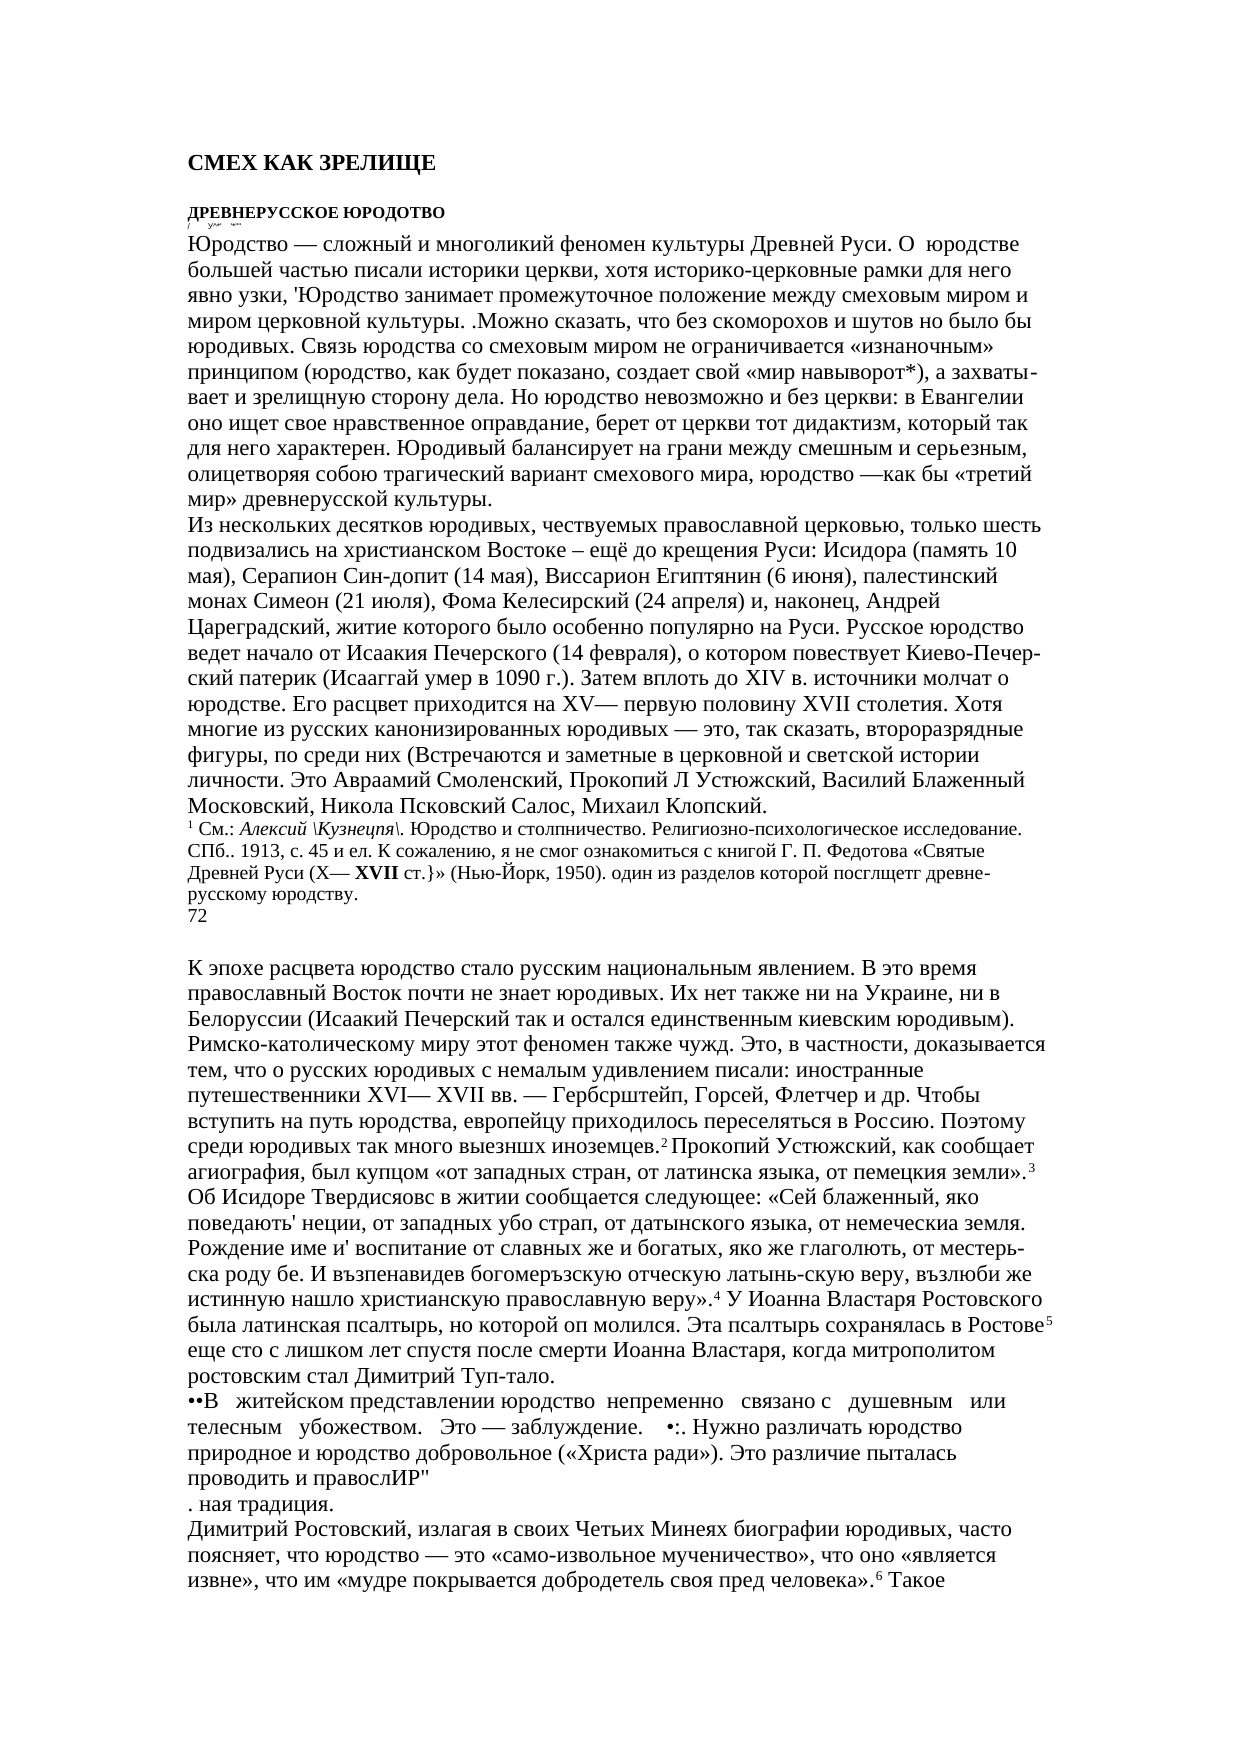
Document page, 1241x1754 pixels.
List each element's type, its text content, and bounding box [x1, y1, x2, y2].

text СМЕХ КАК ЗРЕЛИЩЕ [187, 150, 1053, 176]
text ДРЕВНЕРУССКОЕ ЮРОДОТВО [187, 203, 1053, 222]
text Из нескольких десятков юродивых, чествуемых православной церковью, только шесть подвизались на христианском Востоке – ещё до крещения Руси: Исидора (память 10 мая), Серапион Син-допит (14 мая), Виссарион Египтянин (6 июня), палестинский монах Симеон (21 июля), Фома Келесирский (24 апреля) и, наконец, Андрей Цареградский, житие которого было особенно популярно на Руси. Русское юродство ведет начало от Исаакия Печерского (14 февраля), о котором повествует Киево-Печер-ский патерик (Исааггай умер в 1090 г.). Затем вплоть до XIV в. источники молчат о юродстве. Его расцвет приходится на XV— первую половину XVII столетия. Хотя многие из русских кано­низированных юродивых — это, так сказать, второразрядные фи­гуры, по среди них (Встречаются и заметные в церковной и свет­ской истории личности. Это Авраамий Смоленский, Прокопий Л Устюжский, Василий Блаженный Московский, Никола Псковский Салос, Михаил Клопский. [187, 512, 1053, 818]
text 1 См.: Алексий \Кузнецпя\. Юродство и столпничество. Религиозно-психологическое исследование. СПб.. 1913, с. 45 и ел. К сожалению, я не смог ознакомиться с книгой Г. П. Федотова «Святые Древней Руси (X— XVII ст.}» (Нью-Йорк, 1950). один из разделов которой посглщетг древне­русскому юродству. [187, 818, 1053, 905]
text К эпохе расцвета юродство стало русским национальным явлением. В это время православный Восток почти не знает юро­дивых. Их нет также ни на Украине, ни в Белоруссии (Исаакий Печерский так и остался единственным киевским юродивым). Римско-католическому миру этот феномен также чужд. Это, в частности, доказывается тем, что о русских юродивых с не­малым удивлением писали: иностранные путешественники XVI— XVII вв. — Гербсрштейп, Горсей, Флетчер и др. Чтобы вступить на путь юродства, европейцу приходилось переселяться в Рос­сию. Поэтому среди юродивых так много выезншх иноземцев.2 Прокопий Устюжский, как сообщает агиография, был купцом «от западных стран, от латинска языка, от пемецкия земли».3 Об Исидоре Твердисяовс в житии сообщается следующее: «Сей блаженный, яко поведають' неции, от западных убо страп, от датынского языка, от немеческиа земля. Рождение име и' вос­питание от славных же и богатых, яко же глаголють, от местерь-ска роду бе. И възпенавидев богомеръзскую отческую латынь-скую веру, възлюби же истинную нашло христианскую право­славную веру».4 У Иоанна Властаря Ростовского была латинская псалтырь, но которой оп молился. Эта псалтырь сохранялась в Ростове5 еще сто с лишком лет спустя после смерти Иоанна Властаря, когда митрополитом ростовским стал Димитрий Туп-тало. [187, 954, 1053, 1388]
text Юродство — сложный и многоликий феномен культуры Древ­ней Руси. О юродстве большей частью писали историки церкви, хотя историко-церковные рамки для него явно узки, 'Юродство занимает промежуточное положение между смеховым миром и миром церковной культуры. .Можно сказать, что без скоморохов и шутов но было бы юродивых. Связь юродства со смеховым миром не ограничивается «изнаночным» принципом (юродство, как будет показано, создает свой «мир навыворот*), а захваты­вает и зрелищную сторону дела. Но юродство невозможно и без церкви: в Евангелии оно ищет свое нравственное оправда­ние, берет от церкви тот дидактизм, который так для него харак­терен. Юродивый балансирует на грани между смешным и серь­езным, олицетворяя собою трагический вариант смехового мира, юродство —как бы «третий мир» древнерусской культуры. [187, 231, 1053, 512]
text ••В житейском представлении юродство непременно связано с душевным или телесным убожеством. Это — заблуждение. •:. Нужно различать юродство природное и юродство добровольное («Христа ради»). Это различие пыталась проводить и правослИР" [187, 1388, 1053, 1491]
text / У^*' '*"" [187, 222, 1053, 231]
text . ная традиция. [187, 1491, 1053, 1516]
text 72 [187, 905, 1053, 927]
text Димитрий Ростовский, излагая в своих Четьих Минеях биографии юродивых, часто поясняет, что юродство — это «само-извольное мученичество», что оно «является извне», что им «мудре покрывается добродетель своя пред человека».6 Такое [187, 1516, 1053, 1593]
